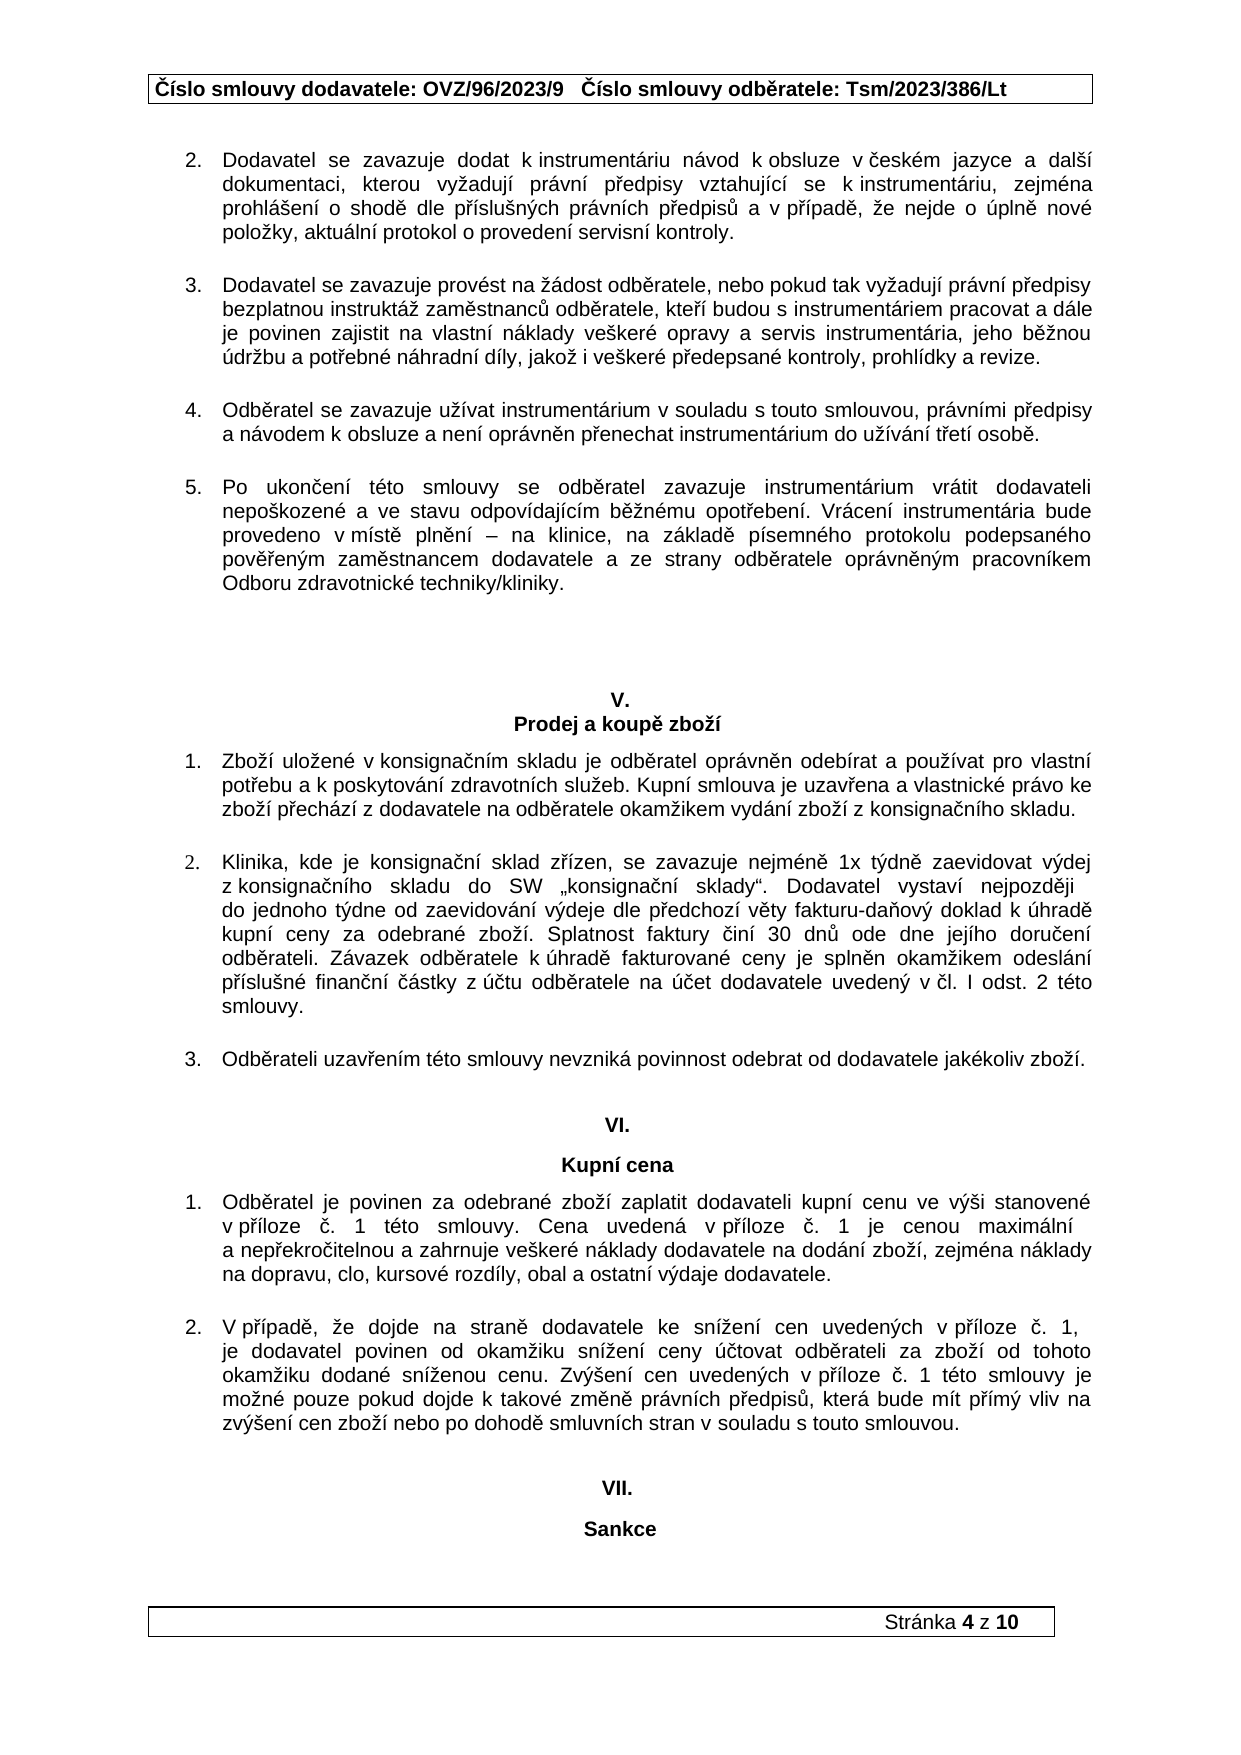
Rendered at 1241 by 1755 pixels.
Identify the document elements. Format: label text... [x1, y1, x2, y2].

text VII. [148, 1476, 1093, 1500]
list Odběrateli uzavřením této smlouvy nevzniká povinnost odebrat od dodavatele jakékoliv zboží. [184, 1047, 1093, 1071]
text Sankce [148, 1517, 1093, 1541]
list Po ukončení této smlouvy se odběratel zavazuje instrumentárium vrátit dodavateli nepoškozené a ve stavu odpovídajícím běžnému opotřebení. Vrácení instrumentária bude provedeno v místě plnění – na klinice, na základě písemného protokolu podepsaného pověřeným zaměstnancem dodavatele a ze strany odběratele oprávněným pracovníkem Odboru zdravotnické techniky/kliniky. [185, 475, 1093, 594]
text Prodej a koupě zboží [148, 712, 1093, 736]
list Odběratel je povinen za odebrané zboží zaplatit dodavateli kupní cenu ve výši stanovené v příloze č. 1 této smlouvy. Cena uvedená v příloze č. 1 je cenou maximální a nepřekročitelnou a zahrnuje veškeré náklady dodavatele na dodání zboží, zejména náklady na dopravu, clo, kursové rozdíly, obal a ostatní výdaje dodavatele. [185, 1189, 1093, 1285]
list Klinika, kde je konsignační sklad zřízen, se zavazuje nejméně 1x týdně zaevidovat výdej z konsignačního skladu do SW „konsignační sklady“. Dodavatel vystaví nejpozději do jednoho týdne od zaevidování výdeje dle předchozí věty fakturu-daňový doklad k úhradě kupní ceny za odebrané zboží. Splatnost faktury činí 30 dnů ode dne jejího doručení odběrateli. Závazek odběratele k úhradě fakturované ceny je splněn okamžikem odeslání příslušné finanční částky z účtu odběratele na účet dodavatele uvedený v čl. I odst. 2 této smlouvy. [184, 850, 1093, 1018]
list Zboží uložené v konsignačním skladu je odběratel oprávněn odebírat a používat pro vlastní potřebu a k poskytování zdravotních služeb. Kupní smlouva je uzavřena a vlastnické právo ke zboží přechází z dodavatele na odběratele okamžikem vydání zboží z konsignačního skladu. [184, 749, 1093, 821]
list Dodavatel se zavazuje dodat k instrumentáriu návod k obsluze v českém jazyce a další dokumentaci, kterou vyžadují právní předpisy vztahující se k instrumentáriu, zejména prohlášení o shodě dle příslušných právních předpisů a v případě, že nejde o úplně nové položky, aktuální protokol o provedení servisní kontroly. [185, 148, 1093, 243]
list Odběratel se zavazuje užívat instrumentárium v souladu s touto smlouvou, právními předpisy a návodem k obsluze a není oprávněn přenechat instrumentárium do užívání třetí osobě. [185, 398, 1093, 446]
list V případě, že dojde na straně dodavatele ke snížení cen uvedených v příloze č. 1, je dodavatel povinen od okamžiku snížení ceny účtovat odběrateli za zboží od tohoto okamžiku dodané sníženou cenu. Zvýšení cen uvedených v příloze č. 1 této smlouvy je možné pouze pokud dojde k takové změně právních předpisů, která bude mít přímý vliv na zvýšení cen zboží nebo po dohodě smluvních stran v souladu s touto smlouvou. [185, 1314, 1093, 1434]
text VI. [148, 1112, 1093, 1136]
text V. [148, 688, 1093, 712]
list Dodavatel se zavazuje provést na žádost odběratele, nebo pokud tak vyžadují právní předpisy bezplatnou instruktáž zaměstnanců odběratele, kteří budou s instrumentáriem pracovat a dále je povinen zajistit na vlastní náklady veškeré opravy a servis instrumentária, jeho běžnou údržbu a potřebné náhradní díly, jakož i veškeré předepsané kontroly, prohlídky a revize. [185, 273, 1093, 368]
text Kupní cena [148, 1153, 1093, 1177]
